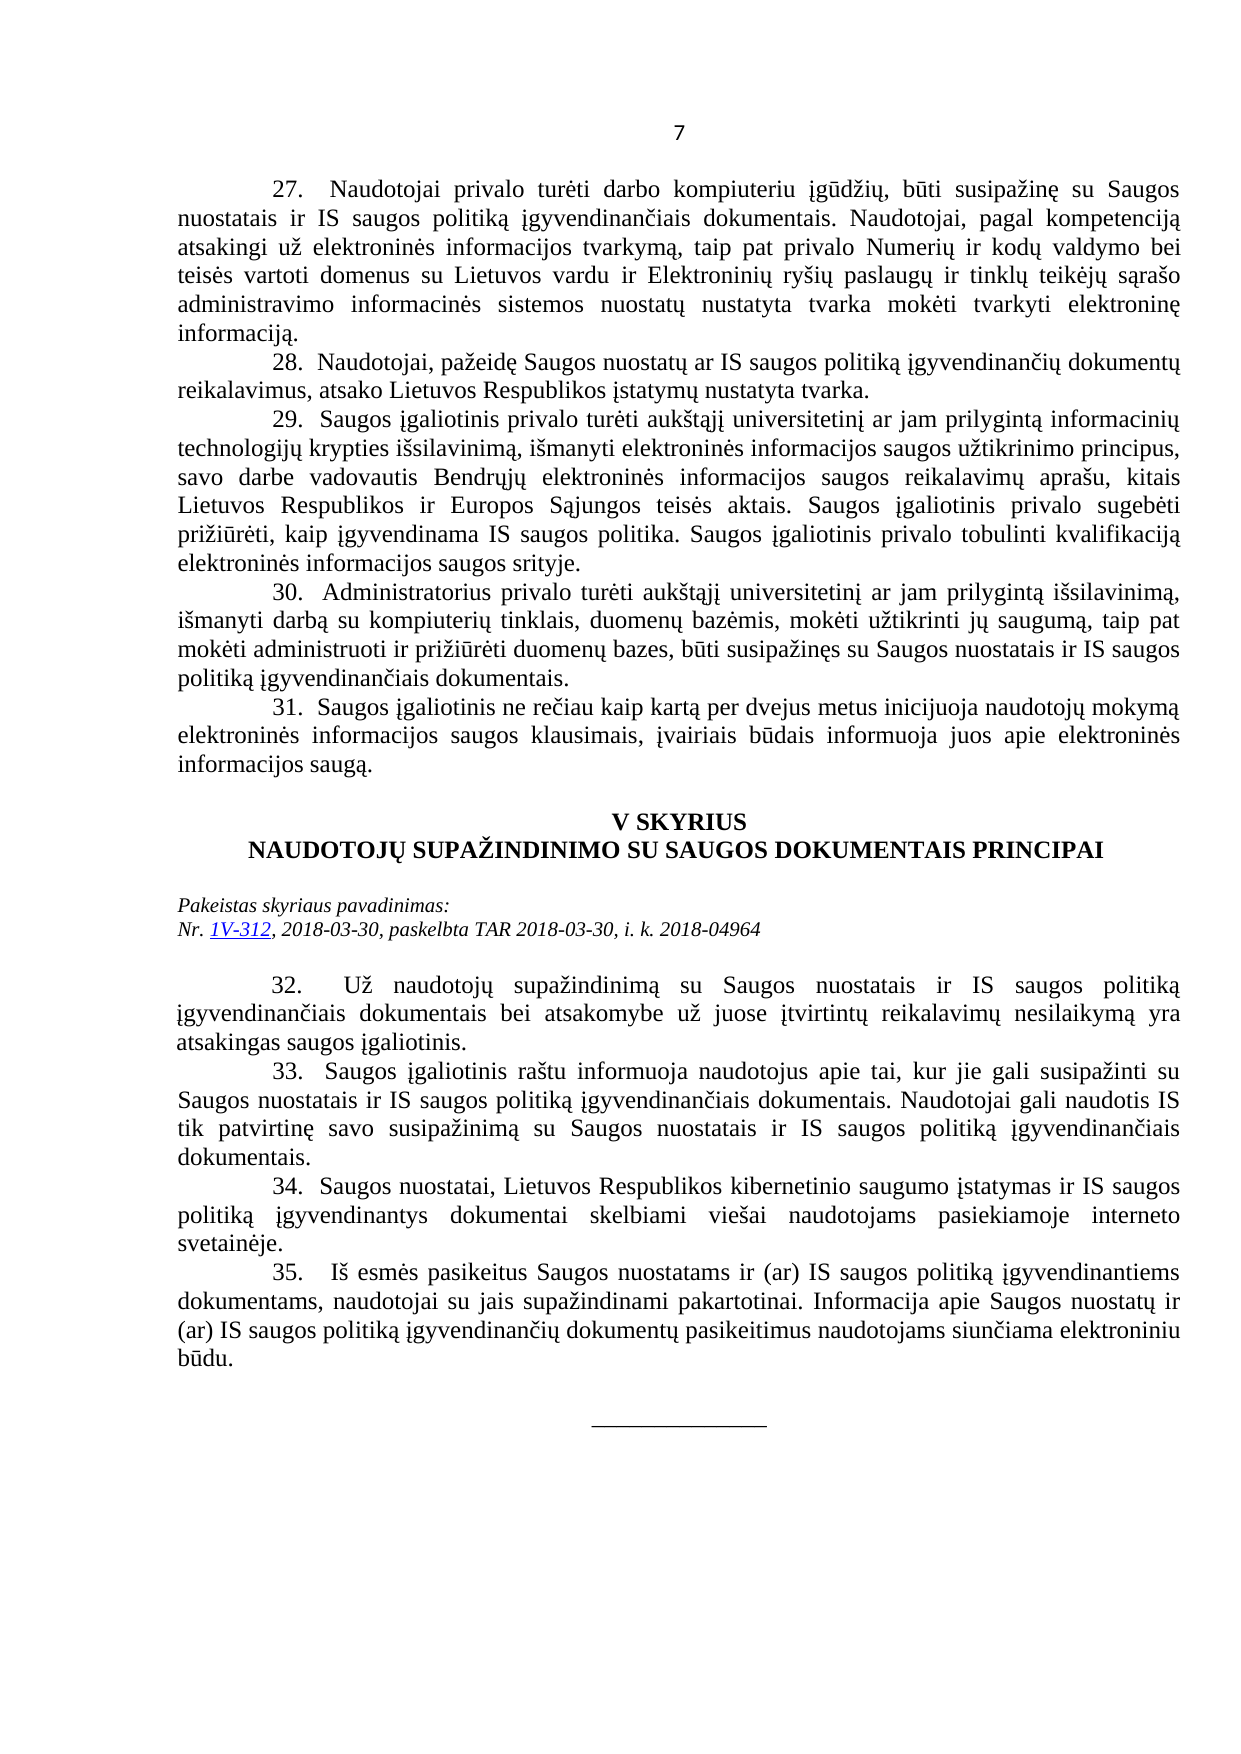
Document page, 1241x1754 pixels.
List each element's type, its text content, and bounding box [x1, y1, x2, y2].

text 27. Naudotojai privalo turėti darbo kompiuteriu įgūdžių, būti susipažinę su Saugos nuostatais ir IS saugos politiką įgyvendinančiais dokumentais. Naudotojai, pagal kompetenciją atsakingi už elektroninės informacijos tvarkymą, taip pat privalo Numerių ir kodų valdymo bei teisės vartoti domenus su Lietuvos vardu ir Elektroninių ryšių paslaugų ir tinklų teikėjų sąrašo administravimo informacinės sistemos nuostatų nustatyta tvarka mokėti tvarkyti elektroninę informaciją. [177, 174, 1181, 347]
text 31. Saugos įgaliotinis ne rečiau kaip kartą per dvejus metus inicijuoja naudotojų mokymą elektroninės informacijos saugos klausimais, įvairiais būdais informuoja juos apie elektroninės informacijos saugą. [177, 692, 1181, 778]
text 29. Saugos įgaliotinis privalo turėti aukštąjį universitetinį ar jam prilygintą informacinių technologijų krypties išsilavinimą, išmanyti elektroninės informacijos saugos užtikrinimo principus, savo darbe vadovautis Bendrųjų elektroninės informacijos saugos reikalavimų aprašu, kitais Lietuvos Respublikos ir Europos Sąjungos teisės aktais. Saugos įgaliotinis privalo sugebėti prižiūrėti, kaip įgyvendinama IS saugos politika. Saugos įgaliotinis privalo tobulinti kvalifikaciją elektroninės informacijos saugos srityje. [177, 404, 1181, 577]
text 30. Administratorius privalo turėti aukštąjį universitetinį ar jam prilygintą išsilavinimą, išmanyti darbą su kompiuterių tinklais, duomenų bazėmis, mokėti užtikrinti jų saugumą, taip pat mokėti administruoti ir prižiūrėti duomenų bazes, būti susipažinęs su Saugos nuostatais ir IS saugos politiką įgyvendinančiais dokumentais. [177, 577, 1181, 692]
text 33. Saugos įgaliotinis raštu informuoja naudotojus apie tai, kur jie gali susipažinti su Saugos nuostatais ir IS saugos politiką įgyvendinančiais dokumentais. Naudotojai gali naudotis IS tik patvirtinę savo susipažinimą su Saugos nuostatais ir IS saugos politiką įgyvendinančiais dokumentais. [177, 1056, 1181, 1171]
text Nr. 1V-312, 2018-03-30, paskelbta TAR 2018-03-30, i. k. 2018-04964 [177, 917, 1181, 941]
text 28. Naudotojai, pažeidę Saugos nuostatų ar IS saugos politiką įgyvendinančių dokumentų reikalavimus, atsako Lietuvos Respublikos įstatymų nustatyta tvarka. [177, 347, 1181, 404]
text 32. Už naudotojų supažindinimą su Saugos nuostatais ir IS saugos politiką įgyvendinančiais dokumentais bei atsakomybe už juose įtvirtintų reikalavimų nesilaikymą yra atsakingas saugos įgaliotinis. [176, 970, 1181, 1056]
text ______________ [177, 1401, 1181, 1430]
text 35. Iš esmės pasikeitus Saugos nuostatams ir (ar) IS saugos politiką įgyvendinantiems dokumentams, naudotojai su jais supažindinami pakartotinai. Informacija apie Saugos nuostatų ir (ar) IS saugos politiką įgyvendinančių dokumentų pasikeitimus naudotojams siunčiama elektroniniu būdu. [177, 1257, 1181, 1372]
text V SKYRIUS NAUDOTOJŲ SUPAŽINDINIMO SU SAUGOS DOKUMENTAIS PRINCIPAI [177, 807, 1181, 864]
text 34. Saugos nuostatai, Lietuvos Respublikos kibernetinio saugumo įstatymas ir IS saugos politiką įgyvendinantys dokumentai skelbiami viešai naudotojams pasiekiamoje interneto svetainėje. [177, 1171, 1181, 1257]
text Pakeistas skyriaus pavadinimas: [177, 893, 1181, 917]
